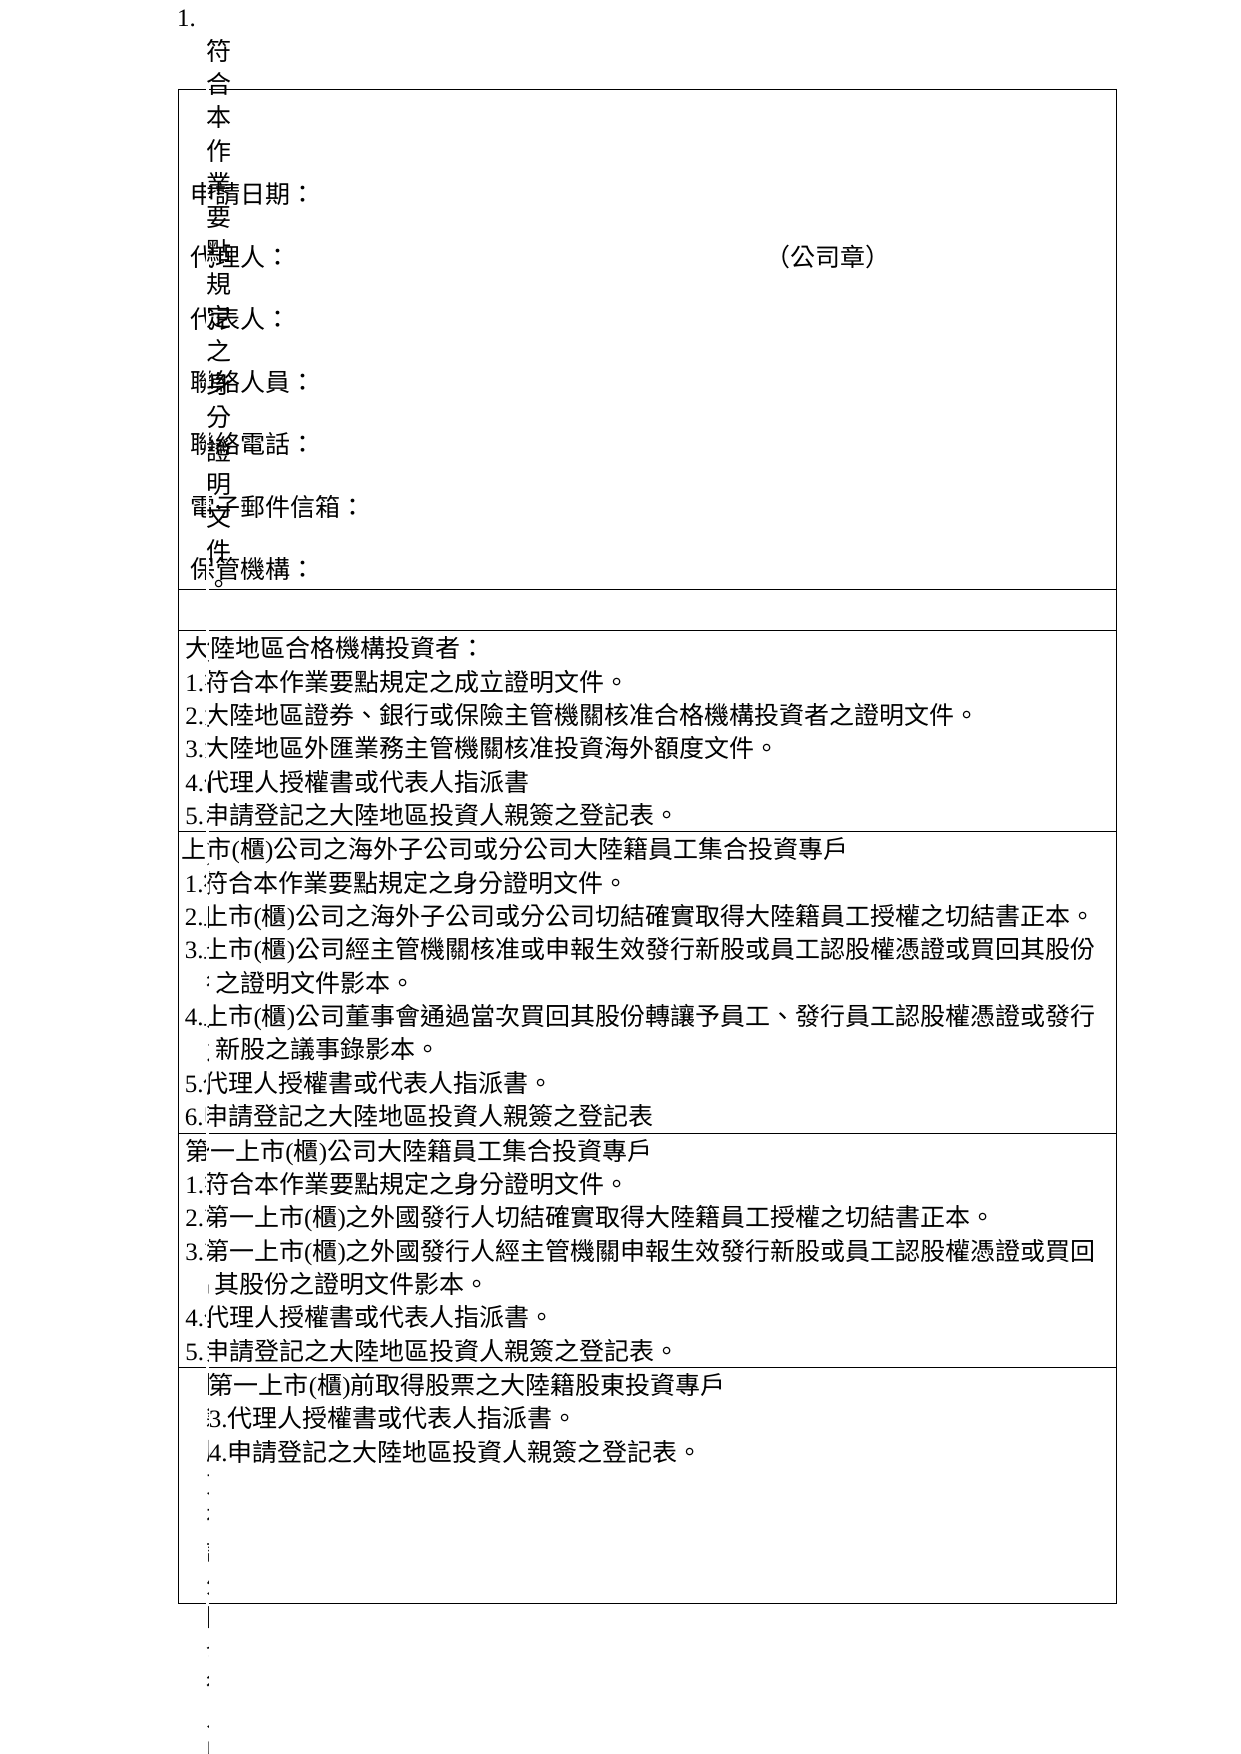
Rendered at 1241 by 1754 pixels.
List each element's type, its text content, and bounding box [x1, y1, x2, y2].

table_cell 大陸地區合格機構投資者： 1.符合本作業要點規定之成立證明文件。 2.大陸地區證券、銀行或保險主管機關核准合格機構投資者之證明文件。 3.大陸地區外匯業務主管機關核准投資海外額度文件。 4.代理人授權書或代表人指派書 5.申請登記之大陸地區投資人親簽之登記表。 [209, 631, 1116, 831]
table_cell 上市(櫃)公司之海外子公司或分公司大陸籍員工集合投資專戶 1.符合本作業要點規定之身分證明文件。 2.上市(櫃)公司之海外子公司或分公司切結確實取得大陸籍員工授權之切結書正本。 3.上市(櫃)公司經主管機關核准或申報生效發行新股或員工認股權憑證或買回其股份之證明文件影本。 4.上市(櫃)公司董事會通過當次買回其股份轉讓予員工、發行員工認股權憑證或發行新股之議事錄影本。 5.代理人授權書或代表人指派書。 6.申請登記之大陸地區投資人親簽之登記表 [179, 832, 206, 1132]
table_cell 檢附附件清單： [209, 590, 1116, 630]
table_cell 申請日期： 代理人： （公司章） 代表人： 聯絡人員： 聯絡電話： 電子郵件信箱： 保管機構： [209, 90, 1116, 589]
table_cell 大陸地區合格機構投資者： 1.符合本作業要點規定之成立證明文件。 2.大陸地區證券、銀行或保險主管機關核准合格機構投資者之證明文件。 3.大陸地區外匯業務主管機關核准投資海外額度文件。 4.代理人授權書或代表人指派書 5.申請登記之大陸地區投資人親簽之登記表。 [179, 631, 206, 831]
table_cell 申請日期： 代理人： （公司章） 代表人： 聯絡人員： 聯絡電話： 電子郵件信箱： 保管機構： [179, 90, 206, 589]
table_cell 檢附附件清單： [179, 590, 206, 630]
table_cell 第一上市(櫃)公司大陸籍員工集合投資專戶 1.符合本作業要點規定之身分證明文件。 2.第一上市(櫃)之外國發行人切結確實取得大陸籍員工授權之切結書正本。 3.第一上市(櫃)之外國發行人經主管機關申報生效發行新股或員工認股權憑證或買回其股份之證明文件影本。 4.代理人授權書或代表人指派書。 5.申請登記之大陸地區投資人親簽之登記表。 [209, 1134, 1116, 1367]
table_cell 第一上市(櫃)前取得股票之大陸籍股東投資專戶 3.代理人授權書或代表人指派書。 4.申請登記之大陸地區投資人親簽之登記表。 [179, 0, 1116, 1754]
table_cell 第一上市(櫃)公司大陸籍員工集合投資專戶 1.符合本作業要點規定之身分證明文件。 2.第一上市(櫃)之外國發行人切結確實取得大陸籍員工授權之切結書正本。 3.第一上市(櫃)之外國發行人經主管機關申報生效發行新股或員工認股權憑證或買回其股份之證明文件影本。 4.代理人授權書或代表人指派書。 5.申請登記之大陸地區投資人親簽之登記表。 [179, 1134, 206, 1367]
table_cell 上市(櫃)公司之海外子公司或分公司大陸籍員工集合投資專戶 1.符合本作業要點規定之身分證明文件。 2.上市(櫃)公司之海外子公司或分公司切結確實取得大陸籍員工授權之切結書正本。 3.上市(櫃)公司經主管機關核准或申報生效發行新股或員工認股權憑證或買回其股份之證明文件影本。 4.上市(櫃)公司董事會通過當次買回其股份轉讓予員工、發行員工認股權憑證或發行新股之議事錄影本。 5.代理人授權書或代表人指派書。 6.申請登記之大陸地區投資人親簽之登記表 [209, 832, 1116, 1132]
